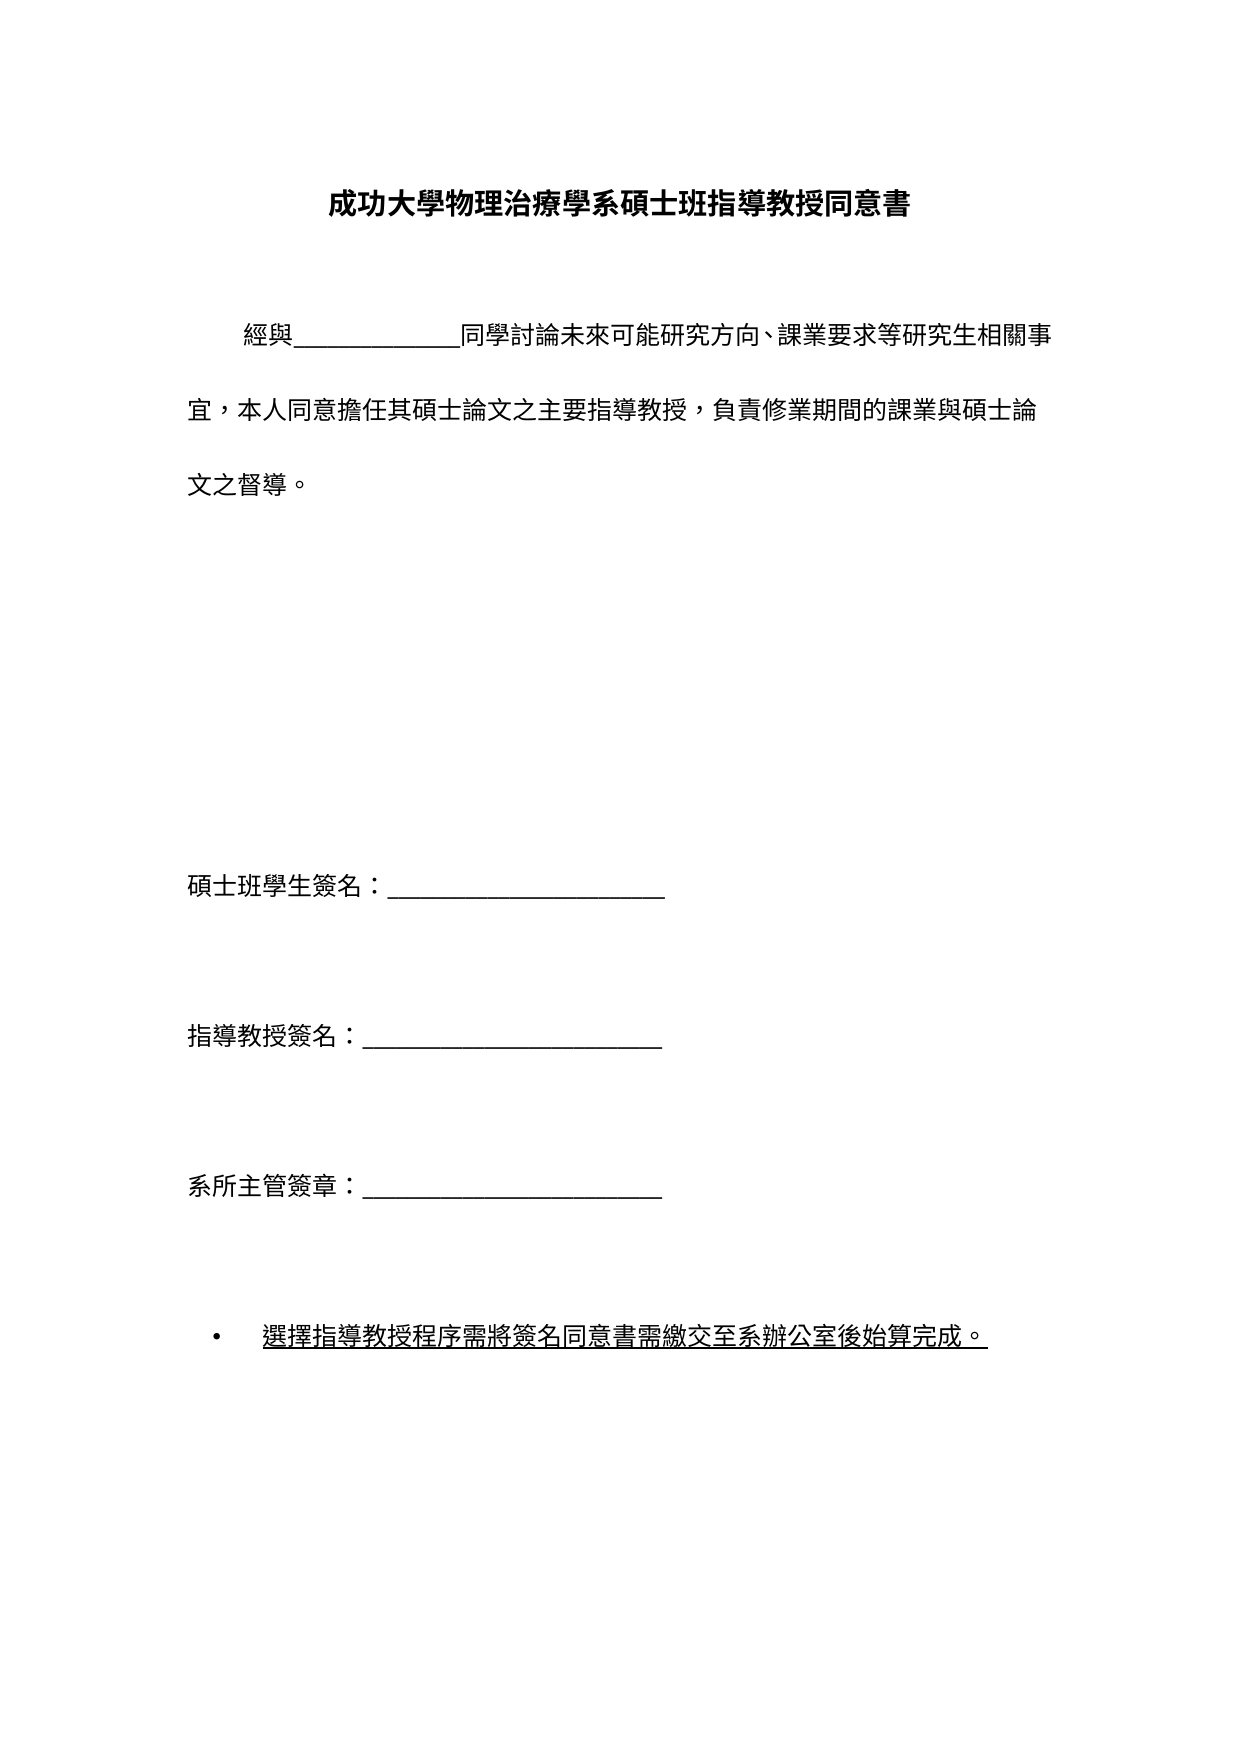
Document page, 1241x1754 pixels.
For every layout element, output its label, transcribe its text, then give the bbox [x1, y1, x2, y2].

text 指導教授簽名：___________________________ [187, 1015, 1053, 1053]
list 選擇指導教授程序需將簽名同意書需繳交至系辦公室後始算完成。 [212, 1315, 1053, 1353]
text 成功大學物理治療學系碩士班指導教授同意書 [187, 164, 1053, 239]
text 碩士班學生簽名：_________________________ [187, 865, 1053, 903]
text 系所主管簽章：___________________________ [187, 1165, 1053, 1203]
text 經與_______________同學討論未來可能研究方向、課業要求等研究生相關事宜，本人同意擔任其碩士論文之主要指導教授，負責修業期間的課業與碩士論文之督導。 [187, 314, 1053, 502]
